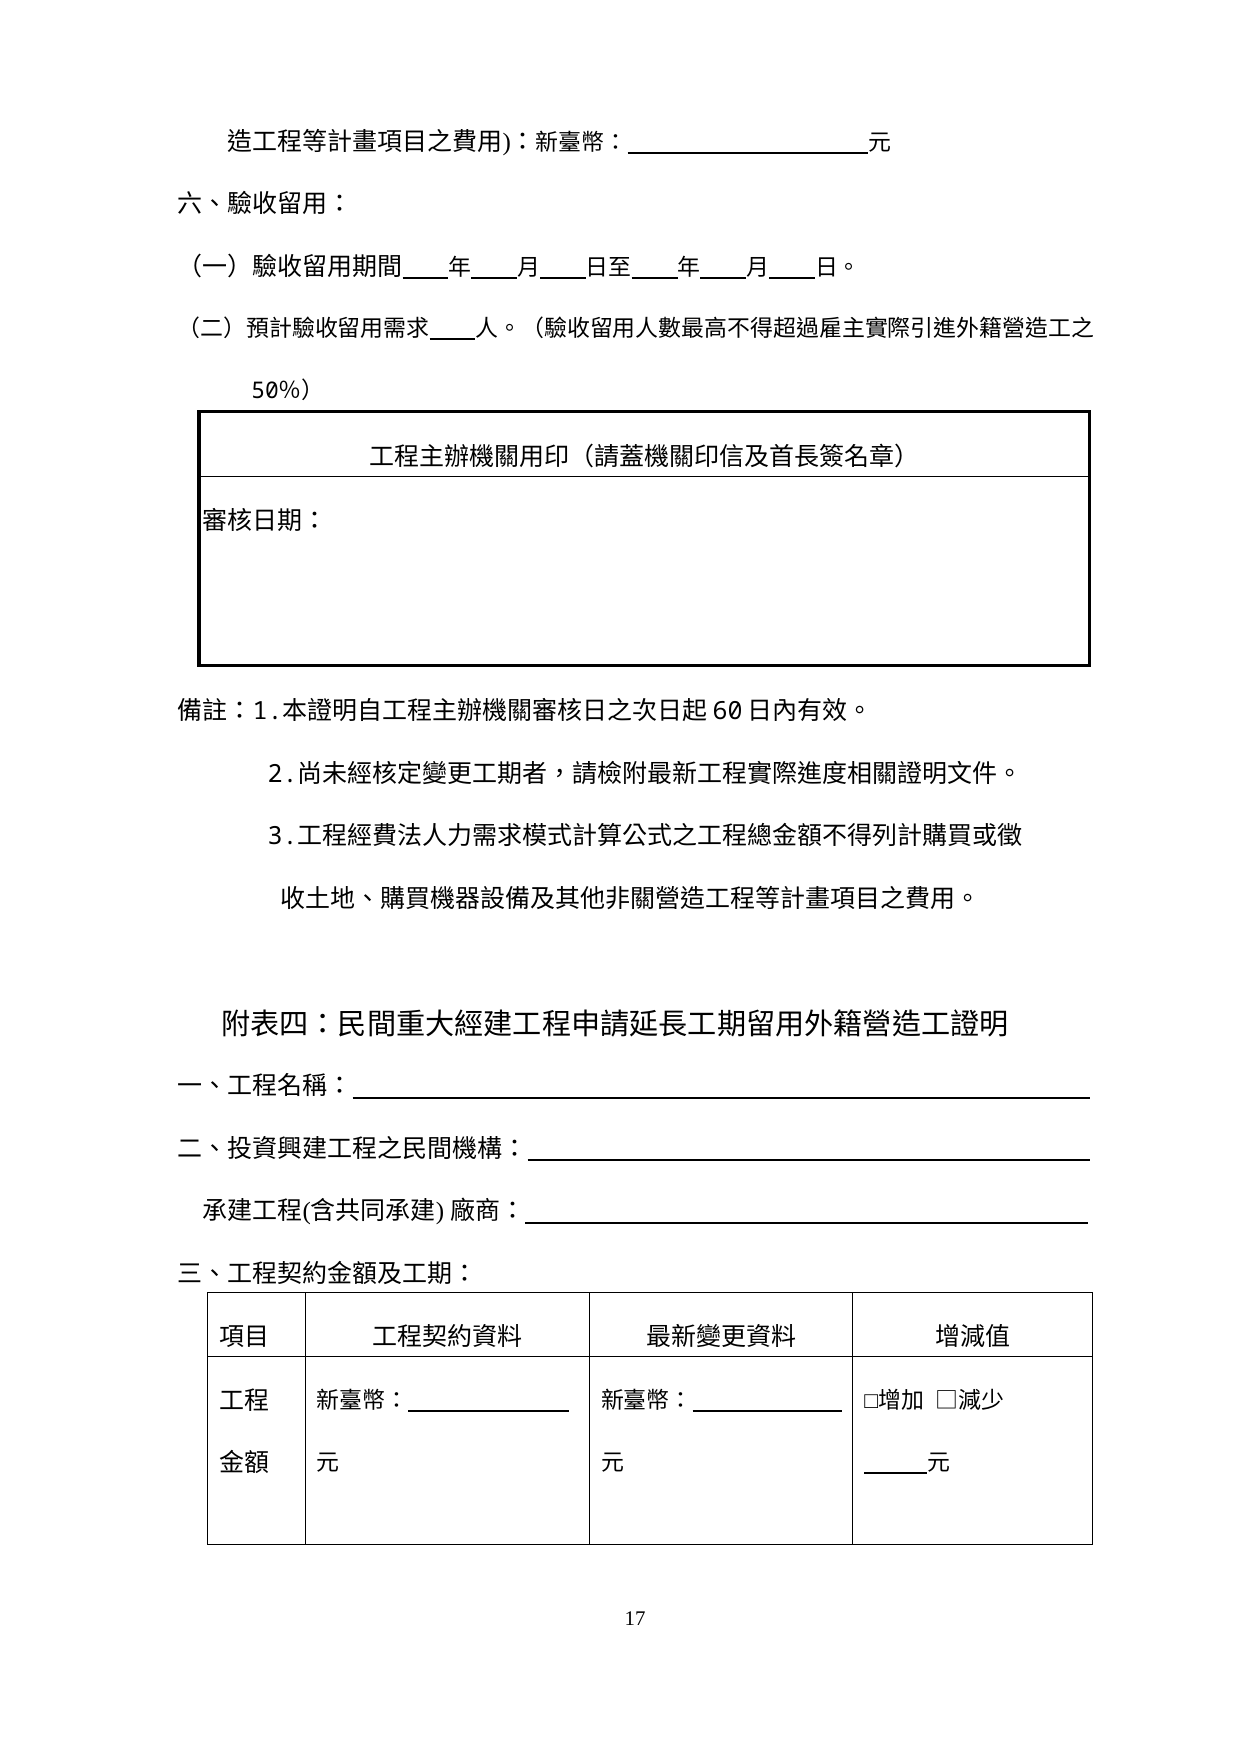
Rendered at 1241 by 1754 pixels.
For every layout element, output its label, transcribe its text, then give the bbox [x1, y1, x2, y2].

table_cell 新臺幣： 元 [590, 1357, 852, 1544]
text 二、投資興建工程之民間機構： [177, 1105, 1092, 1167]
text （一）驗收留用期間 年 月 日至 年 月 日。 [177, 222, 1092, 285]
text 附表四：民間重大經建工程申請延長工期留用外籍營造工證明 [177, 980, 1092, 1042]
text 三、工程契約金額及工期： [177, 1230, 1092, 1292]
text 3.工程經費法人力需求模式計算公式之工程總金額不得列計購買或徵收土地、購買機器設備及其他非關營造工程等計畫項目之費用。 [177, 792, 1030, 917]
text 承建工程(含共同承建) 廠商： [177, 1167, 1092, 1230]
text 造工程等計畫項目之費用)：新臺幣： 元 [177, 97, 1092, 160]
text 2.尚未經核定變更工期者，請檢附最新工程實際進度相關證明文件。 [177, 730, 1030, 792]
table_header 工程契約資料 [306, 1293, 589, 1356]
text 一、工程名稱： [177, 1042, 1092, 1105]
text （二）預計驗收留用需求 人。（驗收留用人數最高不得超過雇主實際引進外籍營造工之50％） [177, 285, 1113, 410]
text 六、驗收留用： [177, 160, 1092, 222]
table_cell 工程 金額 [208, 1357, 305, 1544]
table_cell 新臺幣： 元 [306, 1357, 589, 1544]
text 備註：1.本證明自工程主辦機關審核日之次日起60日內有效。 [177, 667, 1030, 730]
table_header 增減值 [853, 1293, 1092, 1356]
table_header 最新變更資料 [590, 1293, 852, 1356]
table_cell 審核日期： [201, 477, 1088, 664]
table_cell □增加 □減少 元 [853, 1357, 1092, 1544]
table_header 項目 [208, 1293, 305, 1356]
table_header 工程主辦機關用印（請蓋機關印信及首長簽名章） [201, 413, 1088, 476]
